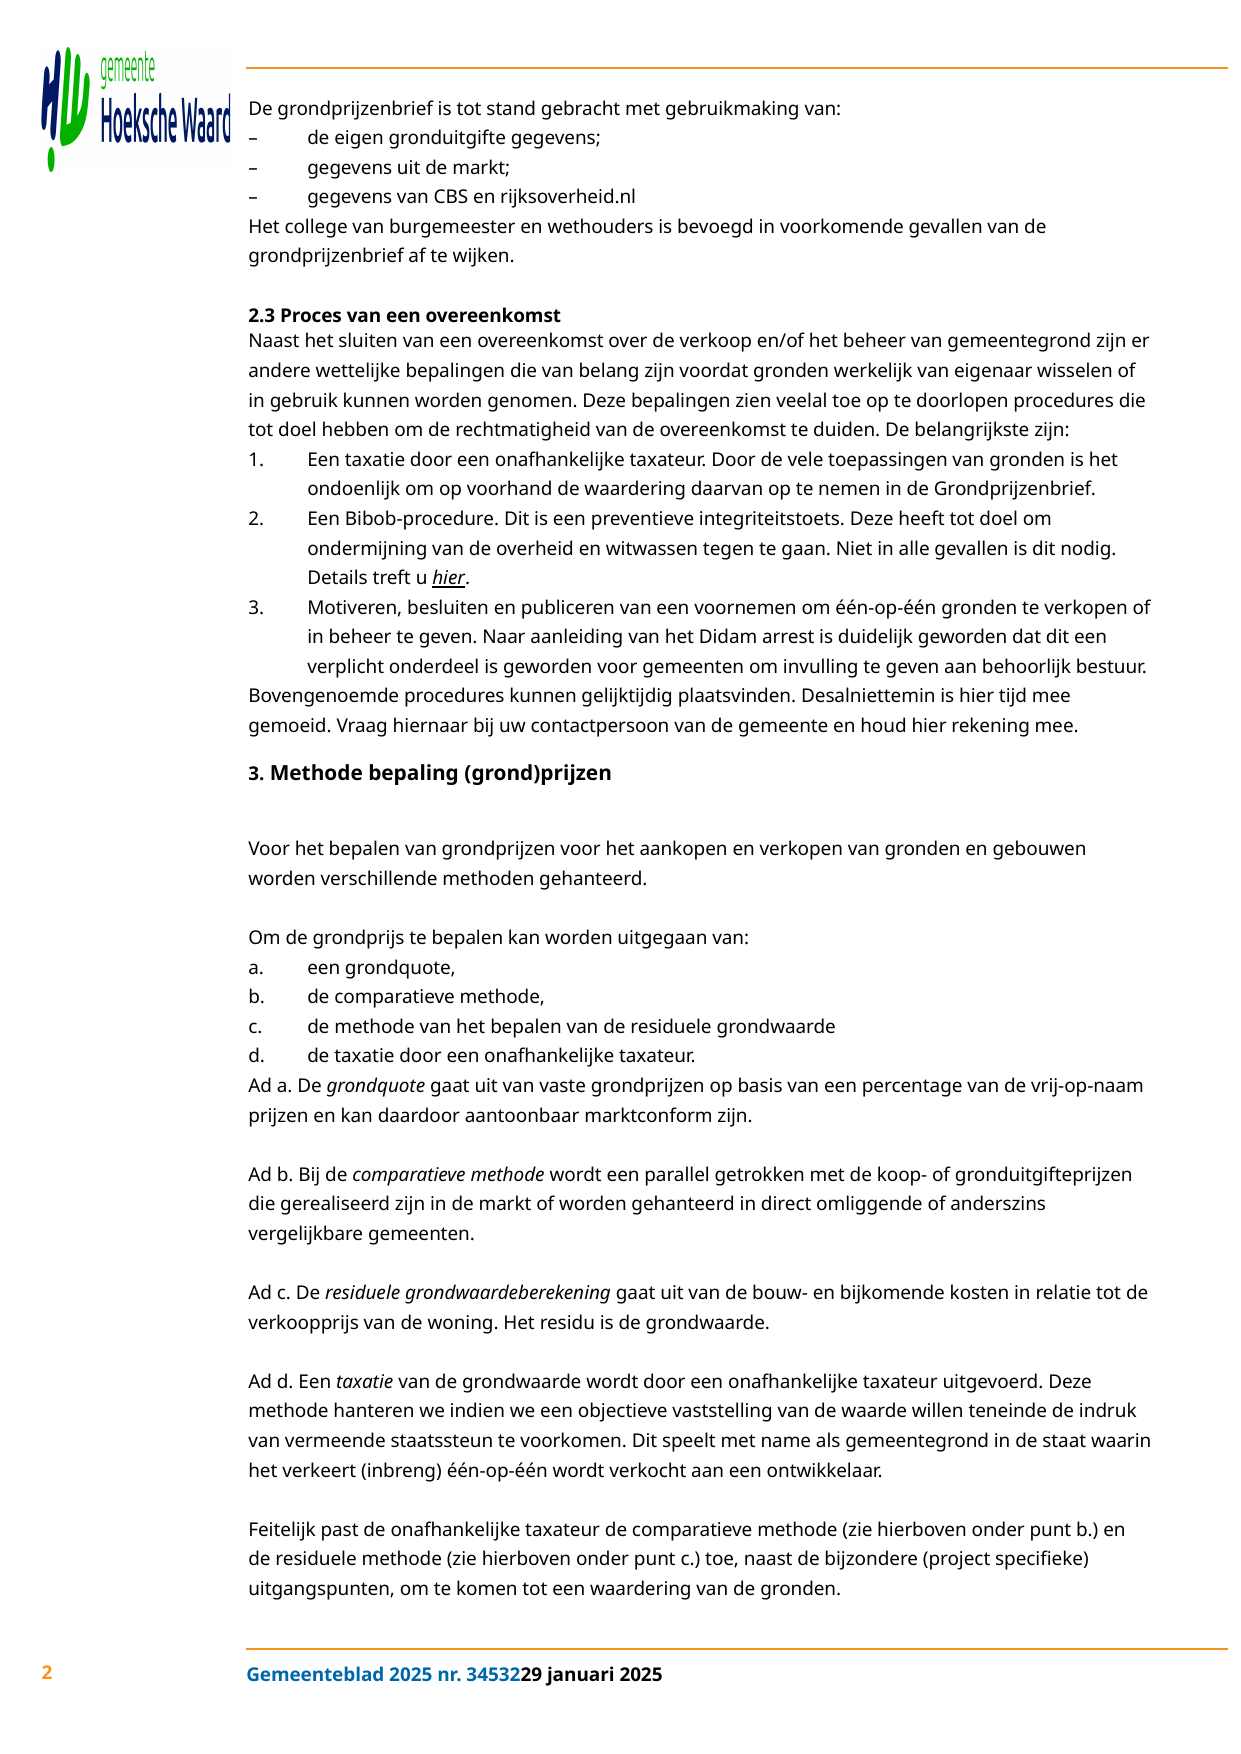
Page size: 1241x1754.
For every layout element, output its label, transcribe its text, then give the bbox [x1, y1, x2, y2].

text 3. Methode bepaling (grond)prijzen [248, 758, 1152, 786]
text 2.3 Proces van een overeenkomst [248, 302, 1152, 328]
list Een Bibob-procedure. Dit is een preventieve integriteitstoets. Deze heeft tot doel om ondermijning van de overheid en witwassen tegen te gaan. Niet in alle gevallen is dit nodig. Details treft u hier. [248, 505, 1152, 590]
list de eigen gronduitgifte gegevens; [248, 124, 1152, 150]
list de comparatieve methode, [248, 983, 1152, 1009]
text Ad a. De grondquote gaat uit van vaste grondprijzen op basis van een percentage van de vrij-op-naam prijzen en kan daardoor aantoonbaar marktconform zijn. [248, 1072, 1152, 1127]
list Motiveren, besluiten en publiceren van een voornemen om één-op-één gronden te verkopen of in beheer te geven. Naar aanleiding van het Didam arrest is duidelijk geworden dat dit een verplicht onderdeel is geworden voor gemeenten om invulling te geven aan behoorlijk bestuur. [248, 594, 1152, 679]
text Feitelijk past de onafhankelijke taxateur de comparatieve methode (zie hierboven onder punt b.) en de residuele methode (zie hierboven onder punt c.) toe, naast de bijzondere (project specifieke) uitgangspunten, om te komen tot een waardering van de gronden. [248, 1516, 1152, 1601]
text Het college van burgemeester en wethouders is bevoegd in voorkomende gevallen van de grondprijzenbrief af te wijken. [248, 213, 1152, 268]
list een grondquote, [248, 954, 1152, 979]
list Een taxatie door een onafhankelijke taxateur. Door de vele toepassingen van gronden is het ondoenlijk om op voorhand de waardering daarvan op te nemen in de Grondprijzenbrief. [248, 446, 1152, 501]
text Om de grondprijs te bepalen kan worden uitgegaan van: [248, 924, 1152, 950]
text De grondprijzenbrief is tot stand gebracht met gebruikmaking van: [248, 95, 1152, 121]
text Ad d. Een taxatie van de grondwaarde wordt door een onafhankelijke taxateur uitgevoerd. Deze methode hanteren we indien we een objectieve vaststelling van de waarde willen teneinde de indruk van vermeende staatssteun te voorkomen. Dit speelt met name als gemeentegrond in de staat waarin het verkeert (inbreng) één-op-één wordt verkocht aan een ontwikkelaar. [248, 1368, 1152, 1482]
list gegevens uit de markt; [248, 154, 1152, 180]
list de taxatie door een onafhankelijke taxateur. [248, 1043, 1152, 1068]
picture [41, 47, 231, 172]
text Naast het sluiten van een overeenkomst over de verkoop en/of het beheer van gemeentegrond zijn er andere wettelijke bepalingen die van belang zijn voordat gronden werkelijk van eigenaar wisselen of in gebruik kunnen worden genomen. Deze bepalingen zien veelal toe op te doorlopen procedures die tot doel hebben om de rechtmatigheid van de overeenkomst te duiden. De belangrijkste zijn: [248, 328, 1152, 442]
text Ad c. De residuele grondwaardeberekening gaat uit van de bouw- en bijkomende kosten in relatie tot de verkoopprijs van de woning. Het residu is de grondwaarde. [248, 1279, 1152, 1334]
list de methode van het bepalen van de residuele grondwaarde [248, 1013, 1152, 1039]
text Bovengenoemde procedures kunnen gelijktijdig plaatsvinden. Desalniettemin is hier tijd mee gemoeid. Vraag hiernaar bij uw contactpersoon van de gemeente en houd hier rekening mee. [248, 683, 1152, 738]
list gegevens van CBS en rijksoverheid.nl [248, 183, 1152, 209]
text Ad b. Bij de comparatieve methode wordt een parallel getrokken met de koop- of gronduitgifteprijzen die gerealiseerd zijn in de markt of worden gehanteerd in direct omliggende of anderszins vergelijkbare gemeenten. [248, 1161, 1152, 1246]
text Voor het bepalen van grondprijzen voor het aankopen en verkopen van gronden en gebouwen worden verschillende methoden gehanteerd. [248, 836, 1152, 891]
